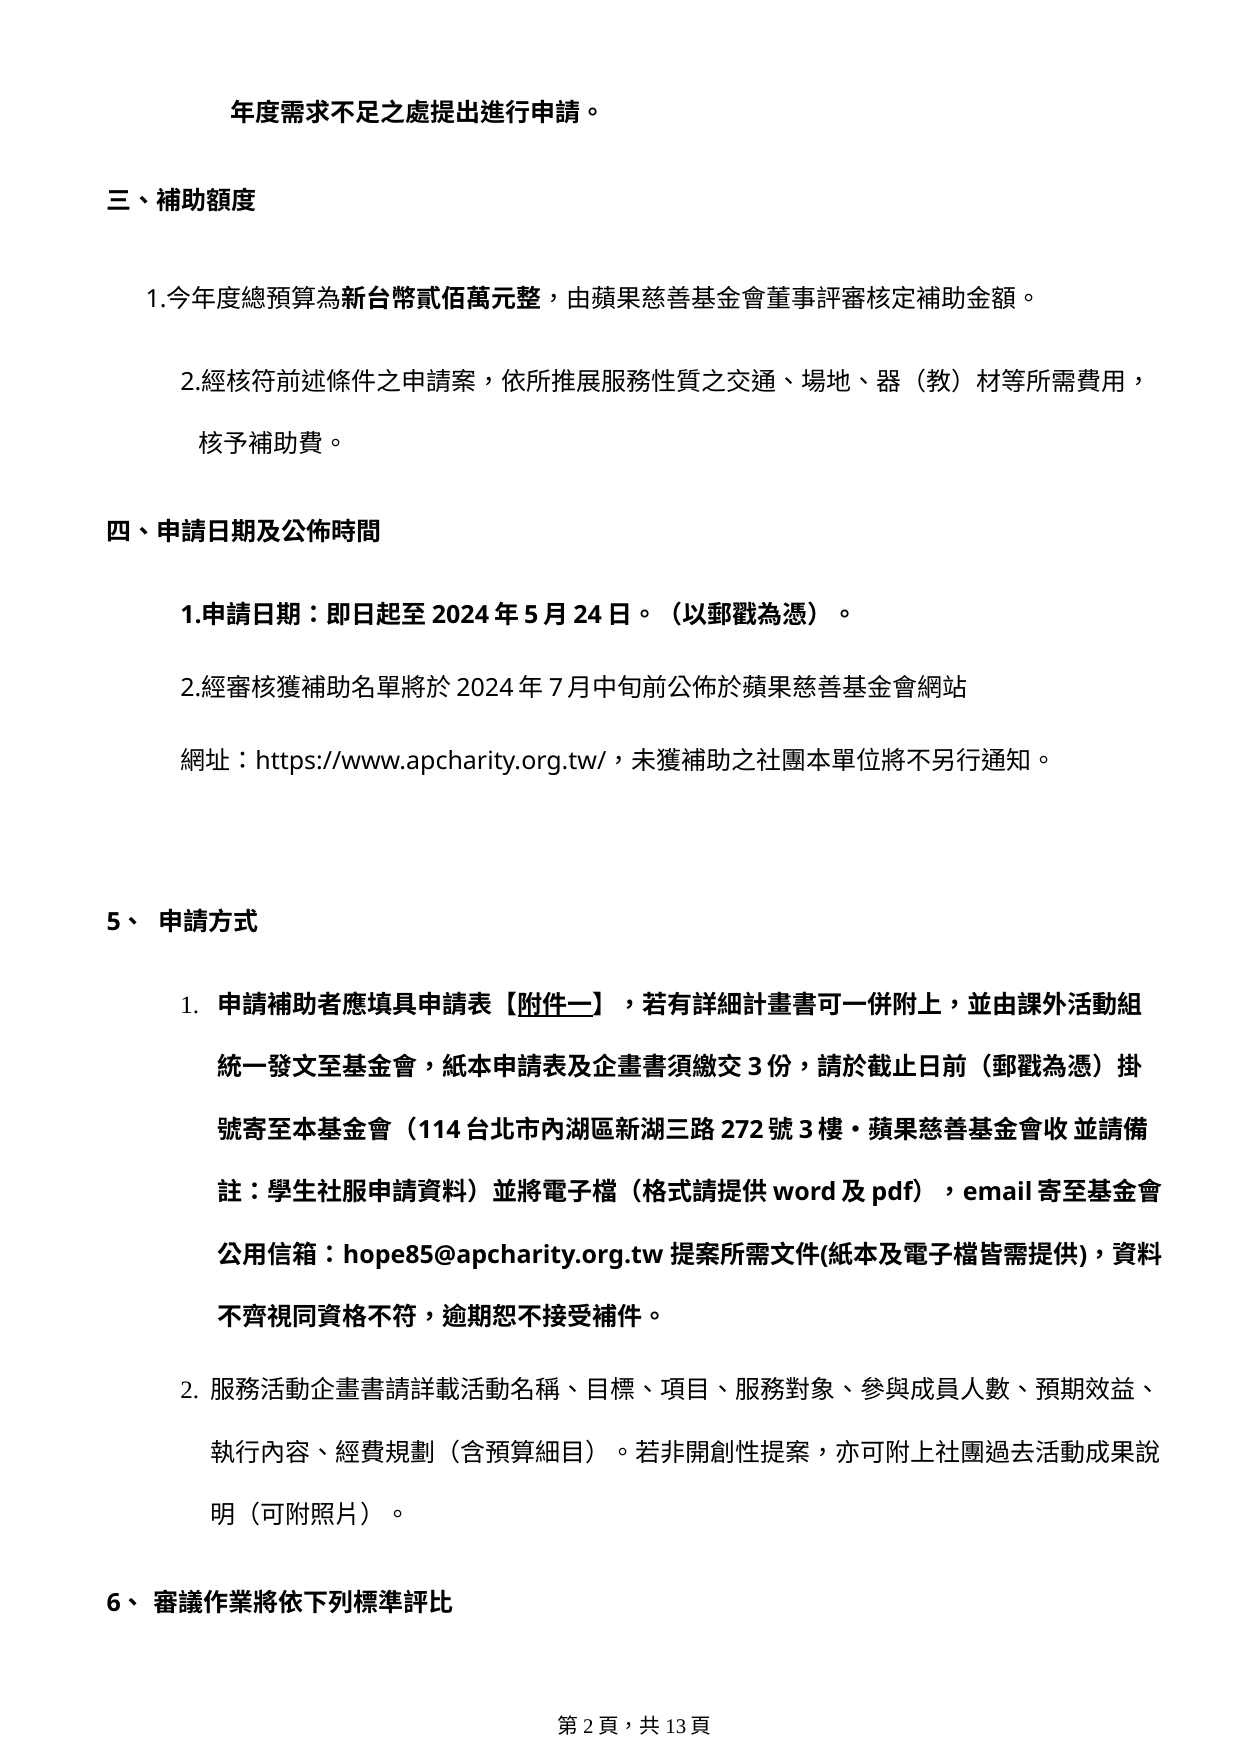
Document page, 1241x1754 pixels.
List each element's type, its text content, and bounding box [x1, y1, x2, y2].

text 三、補助額度 [106, 157, 1162, 219]
list 服務活動企畫書請詳載活動名稱、目標、項目、服務對象、參與成員人數、預期效益、執行內容、經費規劃（含預算細目）。若非開創性提案，亦可附上社團過去活動成果說明（可附照片）。 [180, 1346, 1162, 1534]
text 2.經核符前述條件之申請案，依所推展服務性質之交通、場地、器（教）材等所需費用，核予補助費。 [180, 338, 1162, 463]
text 1.今年度總預算為新台幣貳佰萬元整，由蘋果慈善基金會董事評審核定補助金額。 [106, 254, 1162, 317]
list 申請補助者應填具申請表【附件一】，若有詳細計畫書可一併附上，並由課外活動組統一發文至基金會，紙本申請表及企畫書須繳交3份，請於截止日前（郵戳為憑）掛號寄至本基金會（114台北市內湖區新湖三路272號3樓‧蘋果慈善基金會收 並請備註：學生社服申請資料）並將電子檔（格式請提供word及pdf），email寄至基金會公用信箱：hope85@apcharity.org.tw 提案所需文件(紙本及電子檔皆需提供)，資料不齊視同資格不符，逾期恕不接受補件。 [180, 961, 1162, 1336]
text 四、申請日期及公佈時間 [106, 488, 1162, 550]
text 1.申請日期：即日起至2024年5月24日。（以郵戳為憑）。 [180, 571, 1162, 634]
text 2.經審核獲補助名單將於2024年7月中旬前公佈於蘋果慈善基金會網站 [180, 644, 1162, 707]
list 審議作業將依下列標準評比 [106, 1559, 1162, 1621]
list 申請方式 [106, 877, 1162, 940]
text 網址：https://www.apcharity.org.tw/，未獲補助之社團本單位將不另行通知。 [180, 717, 1162, 779]
list 年度需求不足之處提出進行申請。 [180, 69, 1162, 132]
